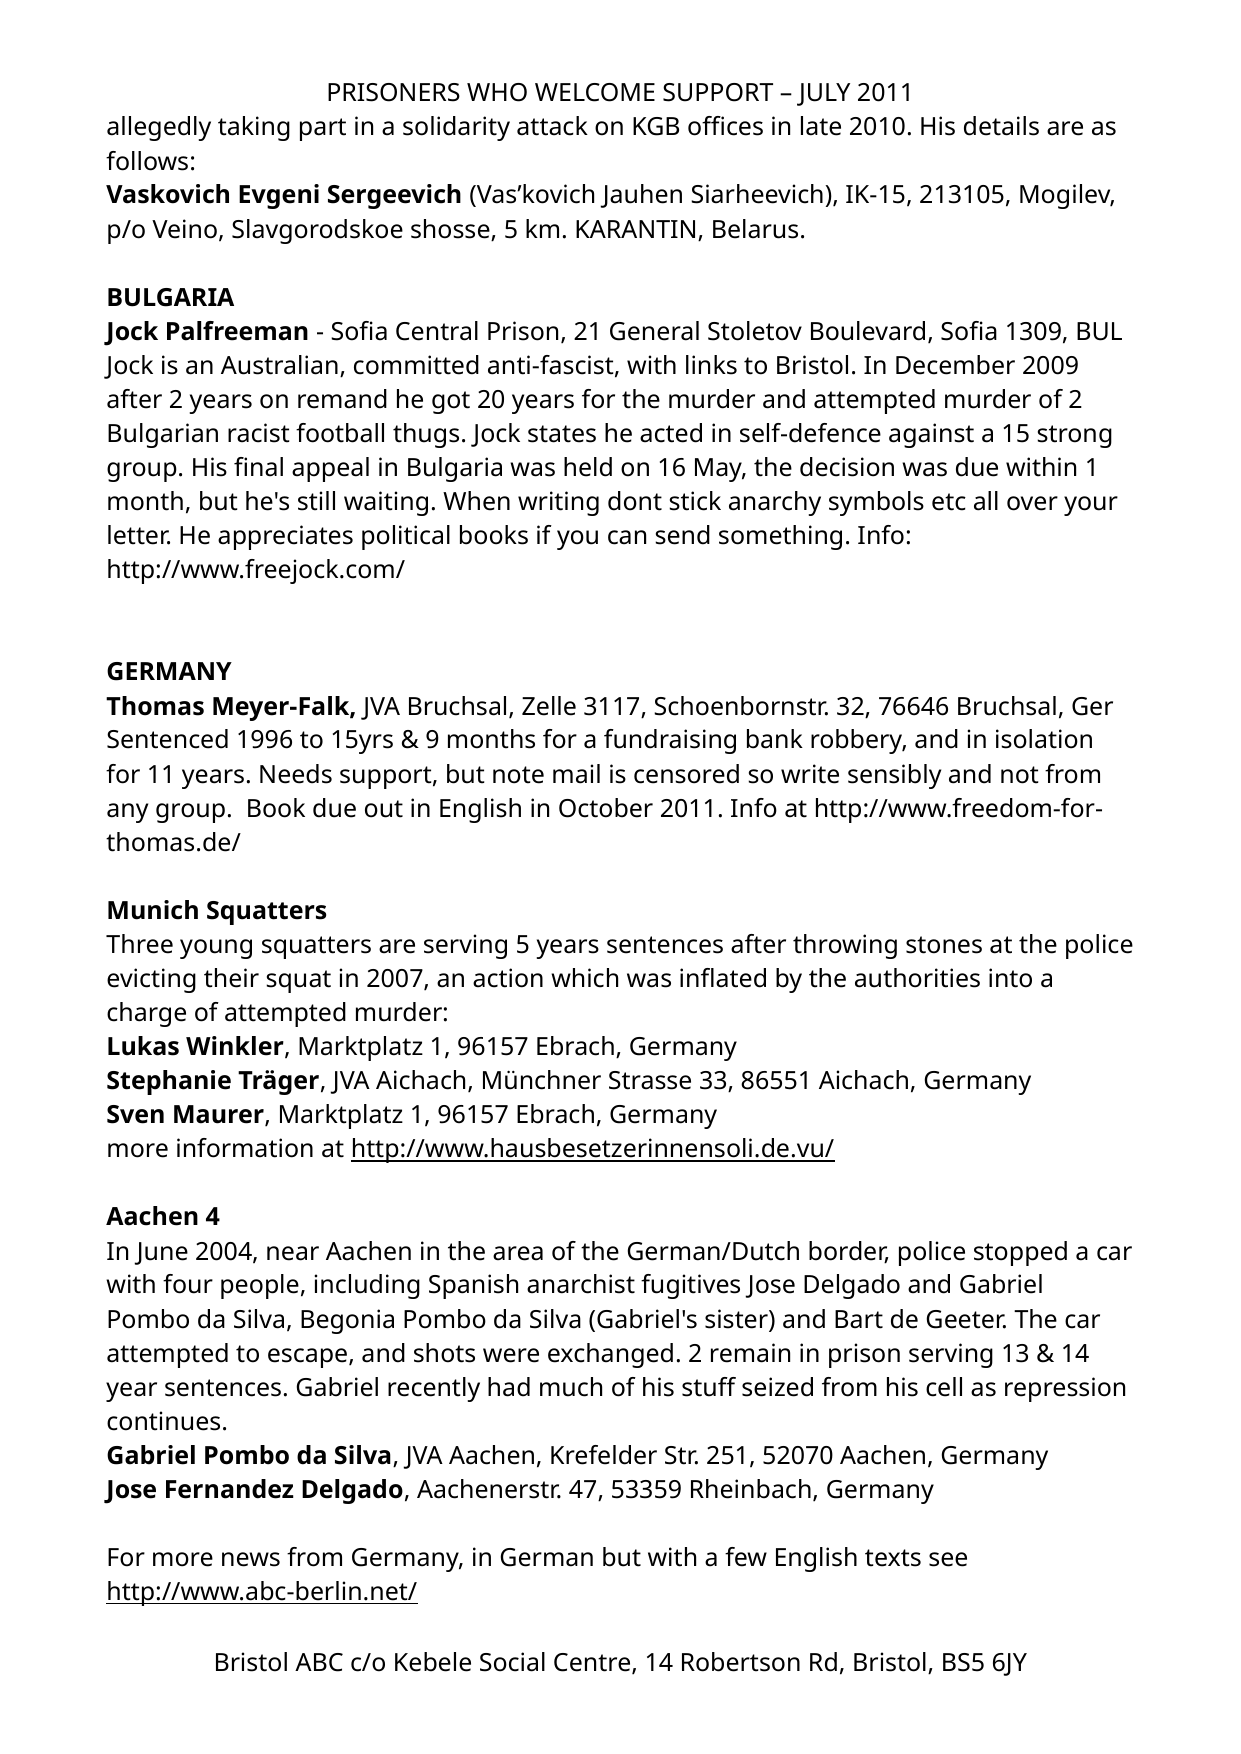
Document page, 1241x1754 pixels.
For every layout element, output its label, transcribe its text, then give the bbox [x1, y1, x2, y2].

text Sentenced 1996 to 15yrs & 9 months for a fundraising bank robbery, and in isolation for 11 years. Needs support, but note mail is censored so write sensibly and not from any group. Book due out in English in October 2011. Info at http://www.freedom-for-thomas.de/ Munich Squatters Three young squatters are serving 5 years sentences after throwing stones at the police evicting their squat in 2007, an action which was inflated by the authorities into a charge of attempted murder: Lukas Winkler, Marktplatz 1, 96157 Ebrach, Germany Stephanie Träger, JVA Aichach, Münchner Strasse 33, 86551 Aichach, Germany Sven Maurer, Marktplatz 1, 96157 Ebrach, Germany more information at http://www.hausbesetzerinnensoli.de.vu/ [106, 722, 1134, 1165]
text allegedly taking part in a solidarity attack on KGB offices in late 2010. His details are as follows: Vaskovich Evgeni Sergeevich (Vas’kovich Jauhen Siarheevich), IK-15, 213105, Mogilev, p/o Veino, Slavgorodskoe shosse, 5 km. KARANTIN, Belarus. [106, 109, 1134, 279]
text BULGARIA [106, 279, 1134, 313]
text Jock is an Australian, committed anti-fascist, with links to Bristol. In December 2009 after 2 years on remand he got 20 years for the murder and attempted murder of 2 Bulgarian racist football thugs. Jock states he acted in self-defence against a 15 strong group. His final appeal in Bulgaria was held on 16 May, the decision was due within 1 month, but he's still waiting. When writing dont stick anarchy symbols etc all over your letter. He appreciates political books if you can send something. Info: http://www.freejock.com/ [106, 347, 1134, 586]
text Aachen 4 In June 2004, near Aachen in the area of the German/Dutch border, police stopped a car with four people, including Spanish anarchist fugitives Jose Delgado and Gabriel Pombo da Silva, Begonia Pombo da Silva (Gabriel's sister) and Bart de Geeter. The car attempted to escape, and shots were exchanged. 2 remain in prison serving 13 & 14 year sentences. Gabriel recently had much of his stuff seized from his cell as repression continues. Gabriel Pombo da Silva, JVA Aachen, Krefelder Str. 251, 52070 Aachen, Germany Jose Fernandez Delgado, Aachenerstr. 47, 53359 Rheinbach, Germany For more news from Germany, in German but with a few English texts see http://www.abc-berlin.net/ [106, 1199, 1134, 1642]
text GERMANY Thomas Meyer-Falk, JVA Bruchsal, Zelle 3117, Schoenbornstr. 32, 76646 Bruchsal, Ger [106, 654, 1134, 722]
text Jock Palfreeman - Sofia Central Prison, 21 General Stoletov Boulevard, Sofia 1309, BUL [106, 313, 1134, 347]
